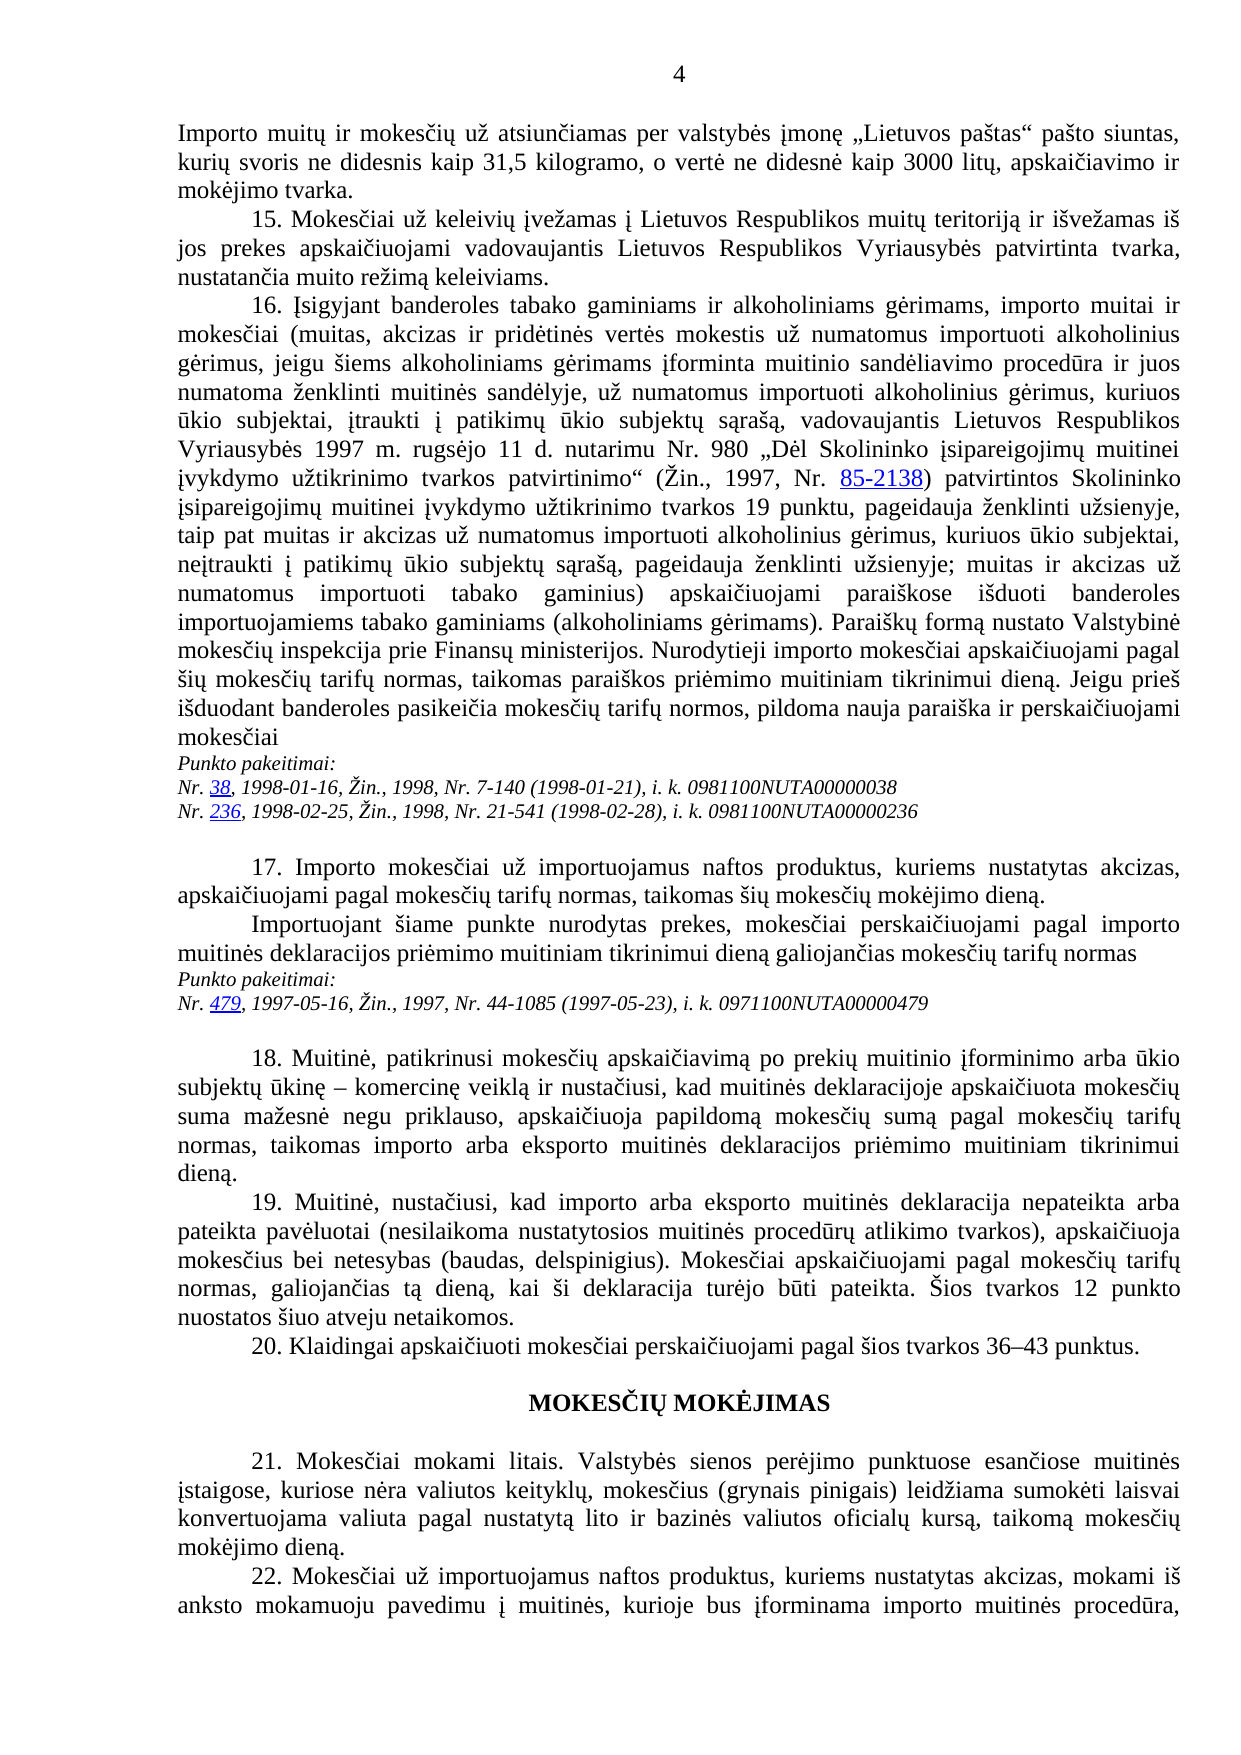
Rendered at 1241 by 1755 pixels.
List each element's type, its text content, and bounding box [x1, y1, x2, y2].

text Importo muitų ir mokesčių už atsiunčiamas per valstybės įmonę „Lietuvos paštas“ pašto siuntas, kurių svoris ne didesnis kaip 31,5 kilogramo, o vertė ne didesnė kaip 3000 litų, apskaičiavimo ir mokėjimo tvarka. [177, 118, 1181, 204]
text Mokesčių mokėjimas [177, 1388, 1181, 1417]
text Importuojant šiame punkte nurodytas prekes, mokesčiai perskaičiuojami pagal importo muitinės deklaracijos priėmimo muitiniam tikrinimui dieną galiojančias mokesčių tarifų normas [177, 909, 1181, 967]
text 20. Klaidingai apskaičiuoti mokesčiai perskaičiuojami pagal šios tvarkos 36–43 punktus. [177, 1331, 1181, 1360]
text 15. Mokesčiai už keleivių įvežamas į Lietuvos Respublikos muitų teritoriją ir išvežamas iš jos prekes apskaičiuojami vadovaujantis Lietuvos Respublikos Vyriausybės patvirtinta tvarka, nustatančia muito režimą keleiviams. [177, 204, 1181, 291]
text 19. Muitinė, nustačiusi, kad importo arba eksporto muitinės deklaracija nepateikta arba pateikta pavėluotai (nesilaikoma nustatytosios muitinės procedūrų atlikimo tvarkos), apskaičiuoja mokesčius bei netesybas (baudas, delspinigius). Mokesčiai apskaičiuojami pagal mokesčių tarifų normas, galiojančias tą dieną, kai ši deklaracija turėjo būti pateikta. Šios tvarkos 12 punkto nuostatos šiuo atveju netaikomos. [177, 1187, 1181, 1331]
text Punkto pakeitimai: [177, 751, 1181, 775]
text Nr. 479, 1997-05-16, Žin., 1997, Nr. 44-1085 (1997-05-23), i. k. 0971100NUTA00000479 [177, 991, 1181, 1015]
text 21. Mokesčiai mokami litais. Valstybės sienos perėjimo punktuose esančiose muitinės įstaigose, kuriose nėra valiutos keityklų, mokesčius (grynais pinigais) leidžiama sumokėti laisvai konvertuojama valiuta pagal nustatytą lito ir bazinės valiutos oficialų kursą, taikomą mokesčių mokėjimo dieną. [177, 1446, 1181, 1561]
text Nr. 38, 1998-01-16, Žin., 1998, Nr. 7-140 (1998-01-21), i. k. 0981100NUTA00000038 [177, 775, 1181, 799]
text 16. Įsigyjant banderoles tabako gaminiams ir alkoholiniams gėrimams, importo muitai ir mokesčiai (muitas, akcizas ir pridėtinės vertės mokestis už numatomus importuoti alkoholinius gėrimus, jeigu šiems alkoholiniams gėrimams įforminta muitinio sandėliavimo procedūra ir juos numatoma ženklinti muitinės sandėlyje, už numatomus importuoti alkoholinius gėrimus, kuriuos ūkio subjektai, įtraukti į patikimų ūkio subjektų sąrašą, vadovaujantis Lietuvos Respublikos Vyriausybės 1997 m. rugsėjo 11 d. nutarimu Nr. 980 „Dėl Skolininko įsipareigojimų muitinei įvykdymo užtikrinimo tvarkos patvirtinimo“ (Žin., 1997, Nr. 85-2138) patvirtintos Skolininko įsipareigojimų muitinei įvykdymo užtikrinimo tvarkos 19 punktu, pageidauja ženklinti užsienyje, taip pat muitas ir akcizas už numatomus importuoti alkoholinius gėrimus, kuriuos ūkio subjektai, neįtraukti į patikimų ūkio subjektų sąrašą, pageidauja ženklinti užsienyje; muitas ir akcizas už numatomus importuoti tabako gaminius) apskaičiuojami paraiškose išduoti banderoles importuojamiems tabako gaminiams (alkoholiniams gėrimams). Paraiškų formą nustato Valstybinė mokesčių inspekcija prie Finansų ministerijos. Nurodytieji importo mokesčiai apskaičiuojami pagal šių mokesčių tarifų normas, taikomas paraiškos priėmimo muitiniam tikrinimui dieną. Jeigu prieš išduodant banderoles pasikeičia mokesčių tarifų normos, pildoma nauja paraiška ir perskaičiuojami mokesčiai [177, 291, 1181, 751]
text 17. Importo mokesčiai už importuojamus naftos produktus, kuriems nustatytas akcizas, apskaičiuojami pagal mokesčių tarifų normas, taikomas šių mokesčių mokėjimo dieną. [177, 852, 1181, 909]
text 18. Muitinė, patikrinusi mokesčių apskaičiavimą po prekių muitinio įforminimo arba ūkio subjektų ūkinę – komercinę veiklą ir nustačiusi, kad muitinės deklaracijoje apskaičiuota mokesčių suma mažesnė negu priklauso, apskaičiuoja papildomą mokesčių sumą pagal mokesčių tarifų normas, taikomas importo arba eksporto muitinės deklaracijos priėmimo muitiniam tikrinimui dieną. [177, 1043, 1181, 1187]
text Nr. 236, 1998-02-25, Žin., 1998, Nr. 21-541 (1998-02-28), i. k. 0981100NUTA00000236 [177, 799, 1181, 823]
text Punkto pakeitimai: [177, 967, 1181, 991]
text 22. Mokesčiai už importuojamus naftos produktus, kuriems nustatytas akcizas, mokami iš anksto mokamuoju pavedimu į muitinės, kurioje bus įforminama importo muitinės procedūra, [177, 1561, 1181, 1618]
